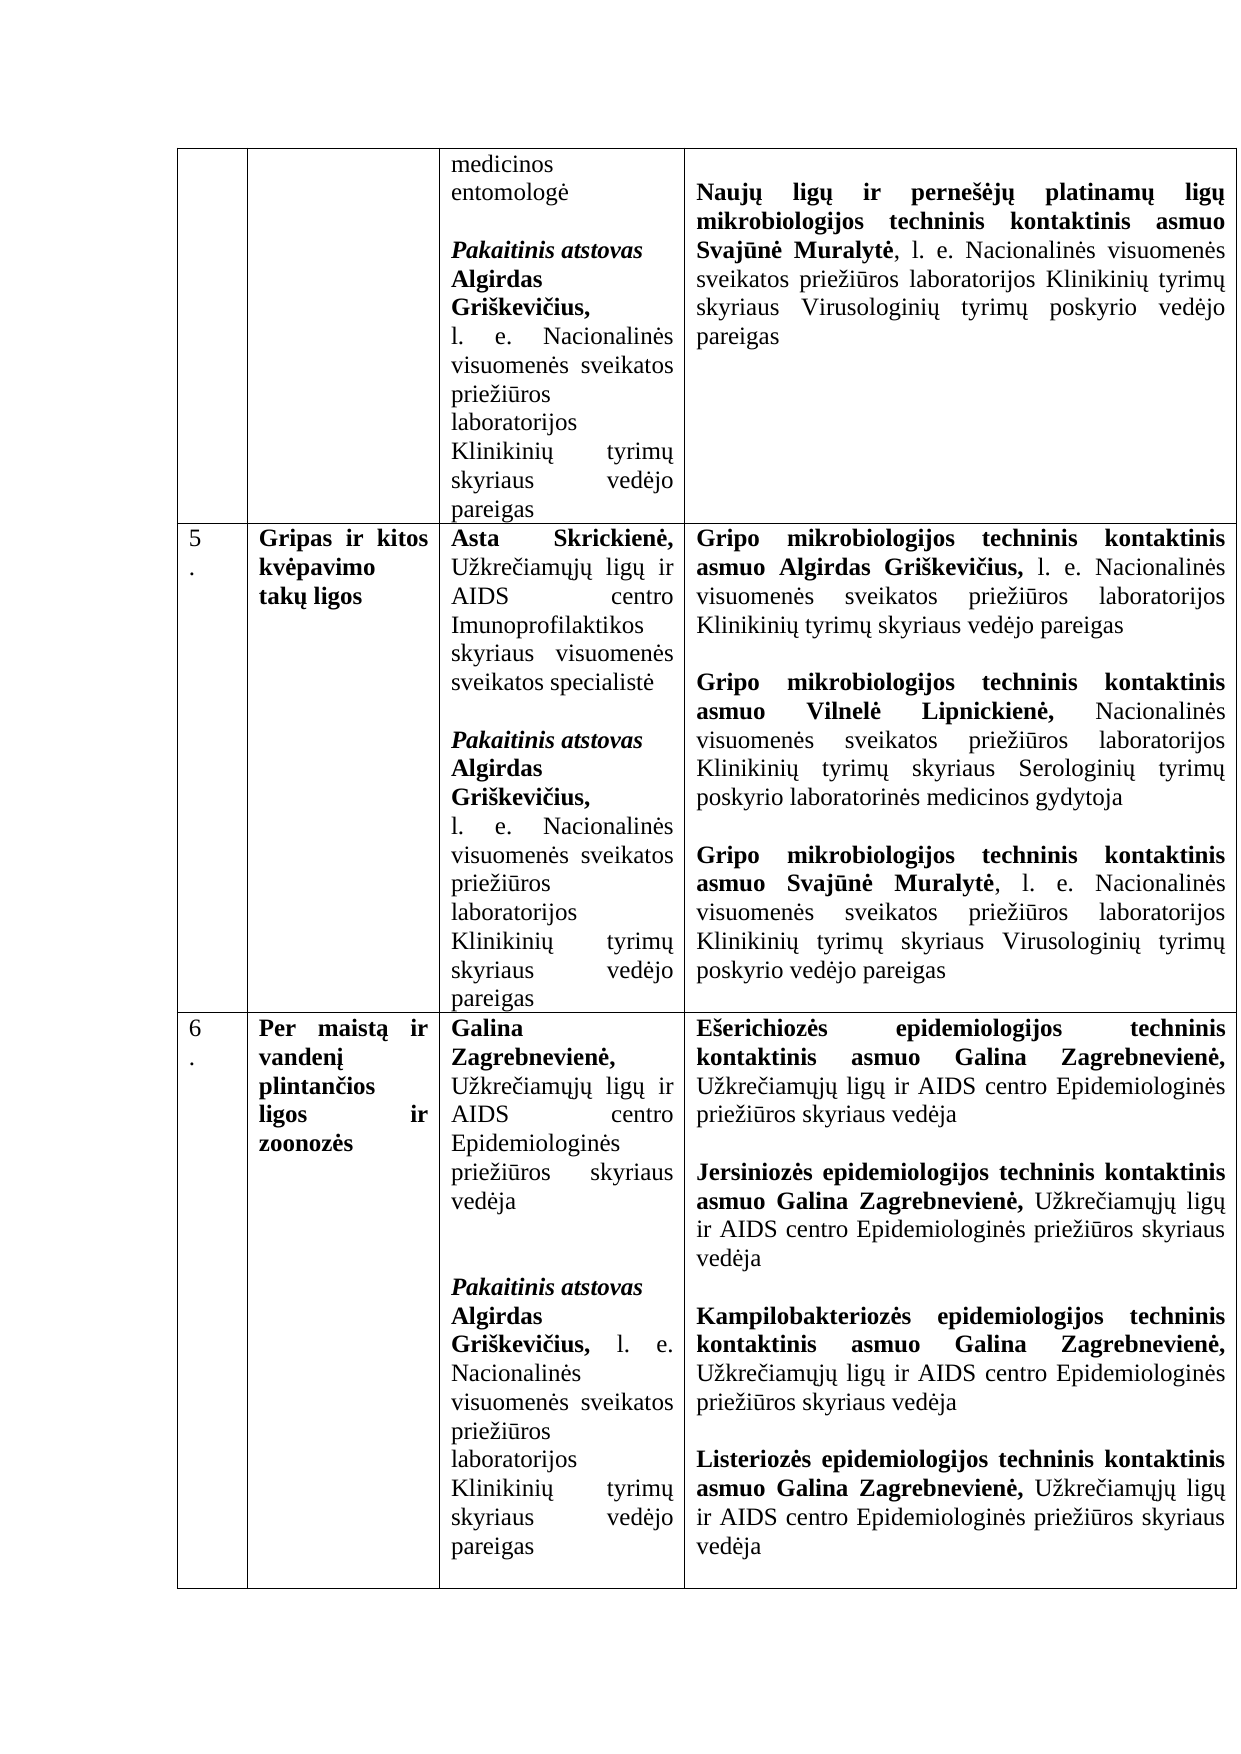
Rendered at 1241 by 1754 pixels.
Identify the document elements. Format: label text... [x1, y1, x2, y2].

table_cell 5. [178, 524, 247, 1012]
table_cell Asta Skrickienė, Užkrečiamųjų ligų ir AIDS centro Imunoprofilaktikos skyriaus visuomenės sveikatos specialistė Pakaitinis atstovas Algirdas Griškevičius, l. e. Nacionalinės visuomenės sveikatos priežiūros laboratorijos Klinikinių tyrimų skyriaus vedėjo pareigas [440, 524, 684, 1012]
table_cell [248, 149, 439, 522]
table_cell medicinos entomologė Pakaitinis atstovas Algirdas Griškevičius, l. e. Nacionalinės visuomenės sveikatos priežiūros laboratorijos Klinikinių tyrimų skyriaus vedėjo pareigas [440, 149, 684, 522]
table_cell Gripo mikrobiologijos techninis kontaktinis asmuo Algirdas Griškevičius, l. e. Nacionalinės visuomenės sveikatos priežiūros laboratorijos Klinikinių tyrimų skyriaus vedėjo pareigas Gripo mikrobiologijos techninis kontaktinis asmuo Vilnelė Lipnickienė, Nacionalinės visuomenės sveikatos priežiūros laboratorijos Klinikinių tyrimų skyriaus Serologinių tyrimų poskyrio laboratorinės medicinos gydytoja Gripo mikrobiologijos techninis kontaktinis asmuo Svajūnė Muralytė, l. e. Nacionalinės visuomenės sveikatos priežiūros laboratorijos Klinikinių tyrimų skyriaus Virusologinių tyrimų poskyrio vedėjo pareigas [685, 524, 1236, 1012]
table_cell Gripas ir kitos kvėpavimo takų ligos [248, 524, 439, 1012]
table_cell 6. [178, 1013, 247, 1588]
table_cell Naujų ligų ir pernešėjų platinamų ligų mikrobiologijos techninis kontaktinis asmuo Svajūnė Muralytė, l. e. Nacionalinės visuomenės sveikatos priežiūros laboratorijos Klinikinių tyrimų skyriaus Virusologinių tyrimų poskyrio vedėjo pareigas [685, 149, 1236, 522]
table_cell Per maistą ir vandenį plintančios ligos ir zoonozės [248, 1013, 439, 1588]
table_cell [178, 149, 247, 522]
table_cell Ešerichiozės epidemiologijos techninis kontaktinis asmuo Galina Zagrebnevienė, Užkrečiamųjų ligų ir AIDS centro Epidemiologinės priežiūros skyriaus vedėja Jersiniozės epidemiologijos techninis kontaktinis asmuo Galina Zagrebnevienė, Užkrečiamųjų ligų ir AIDS centro Epidemiologinės priežiūros skyriaus vedėja Kampilobakteriozės epidemiologijos techninis kontaktinis asmuo Galina Zagrebnevienė, Užkrečiamųjų ligų ir AIDS centro Epidemiologinės priežiūros skyriaus vedėja Listeriozės epidemiologijos techninis kontaktinis asmuo Galina Zagrebnevienė, Užkrečiamųjų ligų ir AIDS centro Epidemiologinės priežiūros skyriaus vedėja [685, 1013, 1236, 1588]
table_cell Galina Zagrebnevienė, Užkrečiamųjų ligų ir AIDS centro Epidemiologinės priežiūros skyriaus vedėja Pakaitinis atstovas Algirdas Griškevičius, l. e. Nacionalinės visuomenės sveikatos priežiūros laboratorijos Klinikinių tyrimų skyriaus vedėjo pareigas [440, 1013, 684, 1588]
